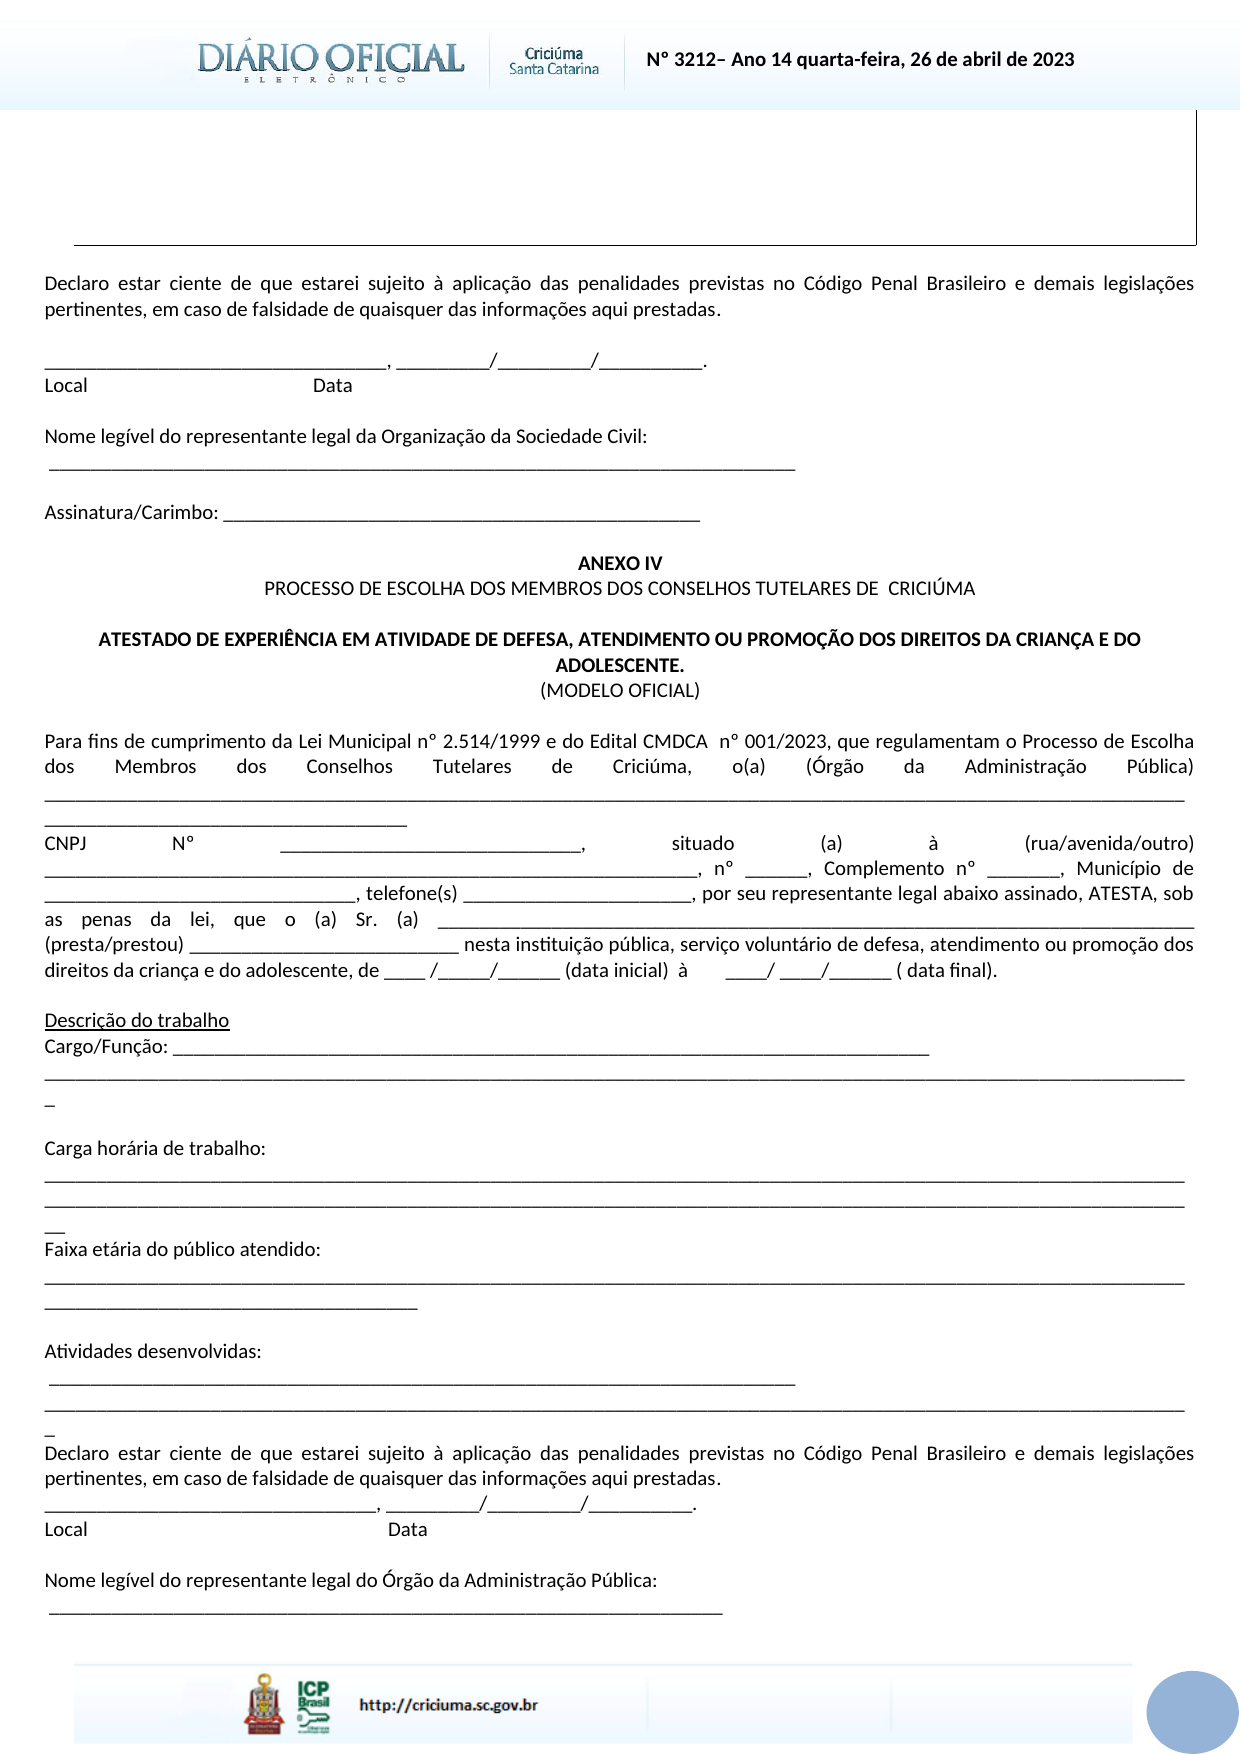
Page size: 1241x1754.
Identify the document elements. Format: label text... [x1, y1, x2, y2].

text Para fins de cumprimento da Lei Municipal nº 2.514/1999 e do Edital CMDCA nº 001/2023, que regulamentam o Processo de Escolha dos Membros dos Conselhos Tutelares de Criciúma, o(a) (Órgão da Administração Pública) _________________________________________________________________________________________________________________________________________________ [44, 728, 1196, 830]
text Local Data [44, 372, 1196, 398]
text Local Data [44, 1516, 1196, 1541]
text Atividades desenvolvidas: [44, 1338, 1196, 1363]
text Nome legível do representante legal do Órgão da Administração Pública: [44, 1567, 1196, 1592]
text _______________________________________________________________________________________________________________ [44, 1389, 1196, 1440]
text Faixa etária do público atendido: [44, 1236, 1196, 1262]
text Cargo/Função: _________________________________________________________________________ [44, 1033, 1196, 1058]
text CNPJ Nº _____________________________, situado (a) à (rua/avenida/outro) _______________________________________________________________, nº ______, Complemento nº _______, Município de ______________________________, telefone(s) ______________________, por seu representante legal abaixo assinado, ATESTA, sob as penas da lei, que o (a) Sr. (a) _________________________________________________________________________ (presta/prestou) __________________________ nesta instituição pública, serviço voluntário de defesa, atendimento ou promoção dos direitos da criança e do adolescente, de ____ /_____/______ (data inicial) à ____/ ____/______ ( data final). [44, 830, 1196, 982]
text Declaro estar ciente de que estarei sujeito à aplicação das penalidades previstas no Código Penal Brasileiro e demais legislações pertinentes, em caso de falsidade de quaisquer das informações aqui prestadas. [44, 271, 1196, 321]
text _________________________________________________________________ [44, 1592, 1196, 1618]
text ______________________________________________________________________________________________________________________________________________________________________________________________________________________________ [44, 1160, 1196, 1236]
text _________________________________, _________/_________/__________. [44, 347, 1196, 372]
text ________________________________________________________________________ [44, 448, 1196, 474]
text Assinatura/Carimbo: ______________________________________________ [44, 499, 1196, 525]
text Declaro estar ciente de que estarei sujeito à aplicação das penalidades previstas no Código Penal Brasileiro e demais legislações pertinentes, em caso de falsidade de quaisquer das informações aqui prestadas. [44, 1440, 1196, 1491]
text ANEXO IV [44, 550, 1196, 576]
text Descrição do trabalho [44, 1008, 1196, 1033]
text ATESTADO DE EXPERIÊNCIA EM ATIVIDADE DE DEFESA, ATENDIMENTO OU PROMOÇÃO DOS DIREITOS DA CRIANÇA E DO ADOLESCENTE. [44, 626, 1196, 677]
text __________________________________________________________________________________________________________________________________________________ [44, 1262, 1196, 1313]
text _______________________________________________________________________________________________________________ [44, 1058, 1196, 1109]
text Nome legível do representante legal da Organização da Sociedade Civil: [44, 423, 1196, 448]
text ________________________________, _________/_________/__________. [44, 1491, 1196, 1516]
text Carga horária de trabalho: [44, 1135, 1196, 1160]
text ________________________________________________________________________ [44, 1363, 1196, 1389]
text PROCESSO DE ESCOLHA DOS MEMBROS DOS CONSELHOS TUTELARES DE CRICIÚMA [44, 576, 1196, 601]
text (MODELO OFICIAL) [44, 677, 1196, 703]
